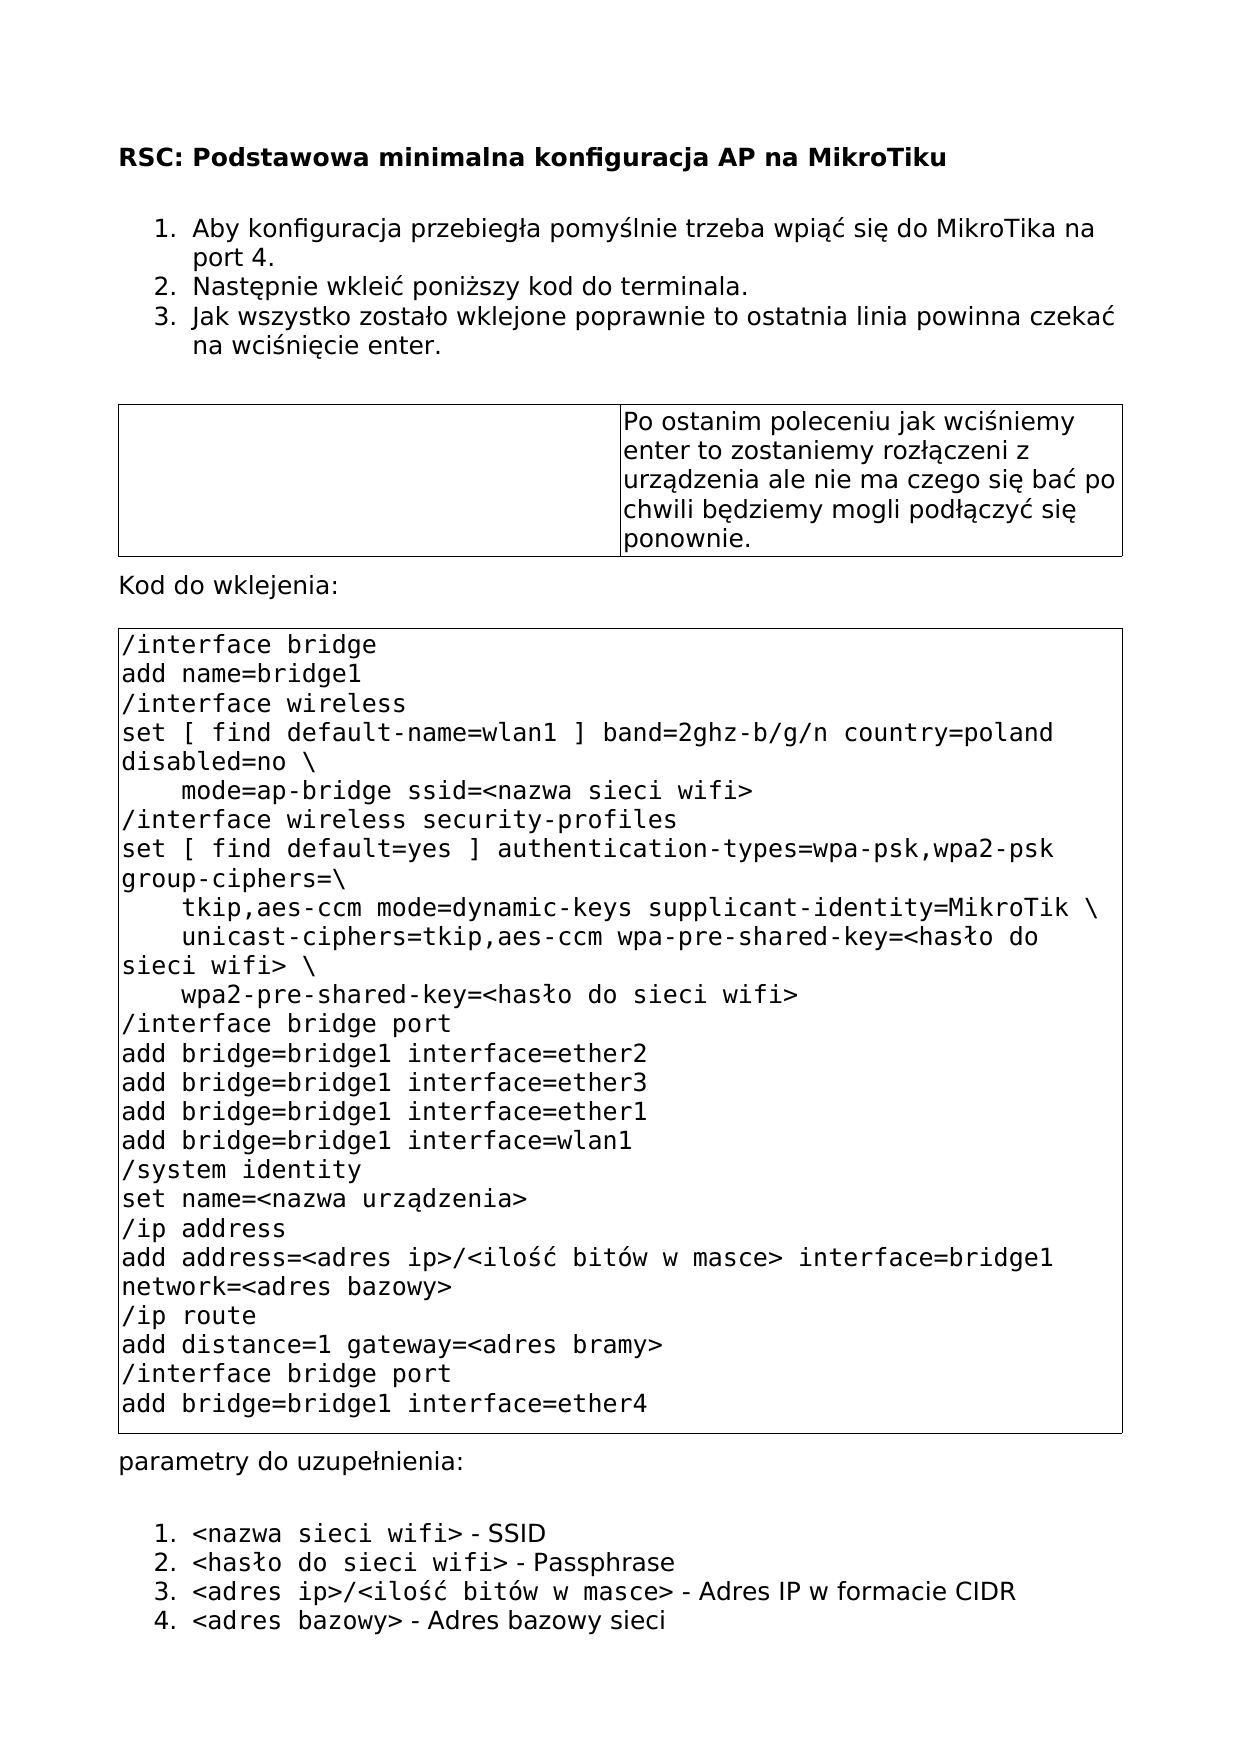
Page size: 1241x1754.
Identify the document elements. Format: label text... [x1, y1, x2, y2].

list <adres bazowy> - Adres bazowy sieci [177, 1606, 1122, 1635]
text Kod do wklejenia: [118, 571, 1122, 600]
table_header Po ostanim poleceniu jak wciśniemy enter to zostaniemy rozłączeni z urządzenia ale nie ma czego się bać po chwili będziemy mogli podłączyć się ponownie. [621, 405, 1122, 556]
text parametry do uzupełnienia: [118, 1448, 1122, 1477]
table_header [119, 405, 620, 556]
list Aby konfiguracja przebiegła pomyślnie trzeba wpiąć się do MikroTika na port 4. [177, 214, 1122, 273]
list Następnie wkleić poniższy kod do terminala. [177, 273, 1122, 302]
list Jak wszystko zostało wklejone poprawnie to ostatnia linia powinna czekać na wciśnięcie enter. [177, 302, 1122, 360]
list <hasło do sieci wifi> - Passphrase [177, 1548, 1122, 1577]
table_header /interface bridge add name=bridge1 /interface wireless set [ find default-name=wlan1 ] band=2ghz-b/g/n country=poland disabled=no \ mode=ap-bridge ssid=<nazwa sieci wifi> /interface wireless security-profiles set [ find default=yes ] authentication-types=wpa-psk,wpa2-psk group-ciphers=\ tkip,aes-ccm mode=dynamic-keys supplicant-identity=MikroTik \ unicast-ciphers=tkip,aes-ccm wpa-pre-shared-key=<hasło do sieci wifi> \ wpa2-pre-shared-key=<hasło do sieci wifi> /interface bridge port add bridge=bridge1 interface=ether2 add bridge=bridge1 interface=ether3 add bridge=bridge1 interface=ether1 add bridge=bridge1 interface=wlan1 /system identity set name=<nazwa urządzenia> /ip address add address=<adres ip>/<ilość bitów w masce> interface=bridge1 network=<adres bazowy> /ip route add distance=1 gateway=<adres bramy> /interface bridge port add bridge=bridge1 interface=ether4 [119, 629, 1122, 1433]
list <adres ip>/<ilość bitów w masce> - Adres IP w formacie CIDR [177, 1577, 1122, 1606]
list <nazwa sieci wifi> - SSID [177, 1519, 1122, 1548]
subtitle RSC: Podstawowa minimalna konfiguracja AP na MikroTiku [118, 143, 1122, 172]
